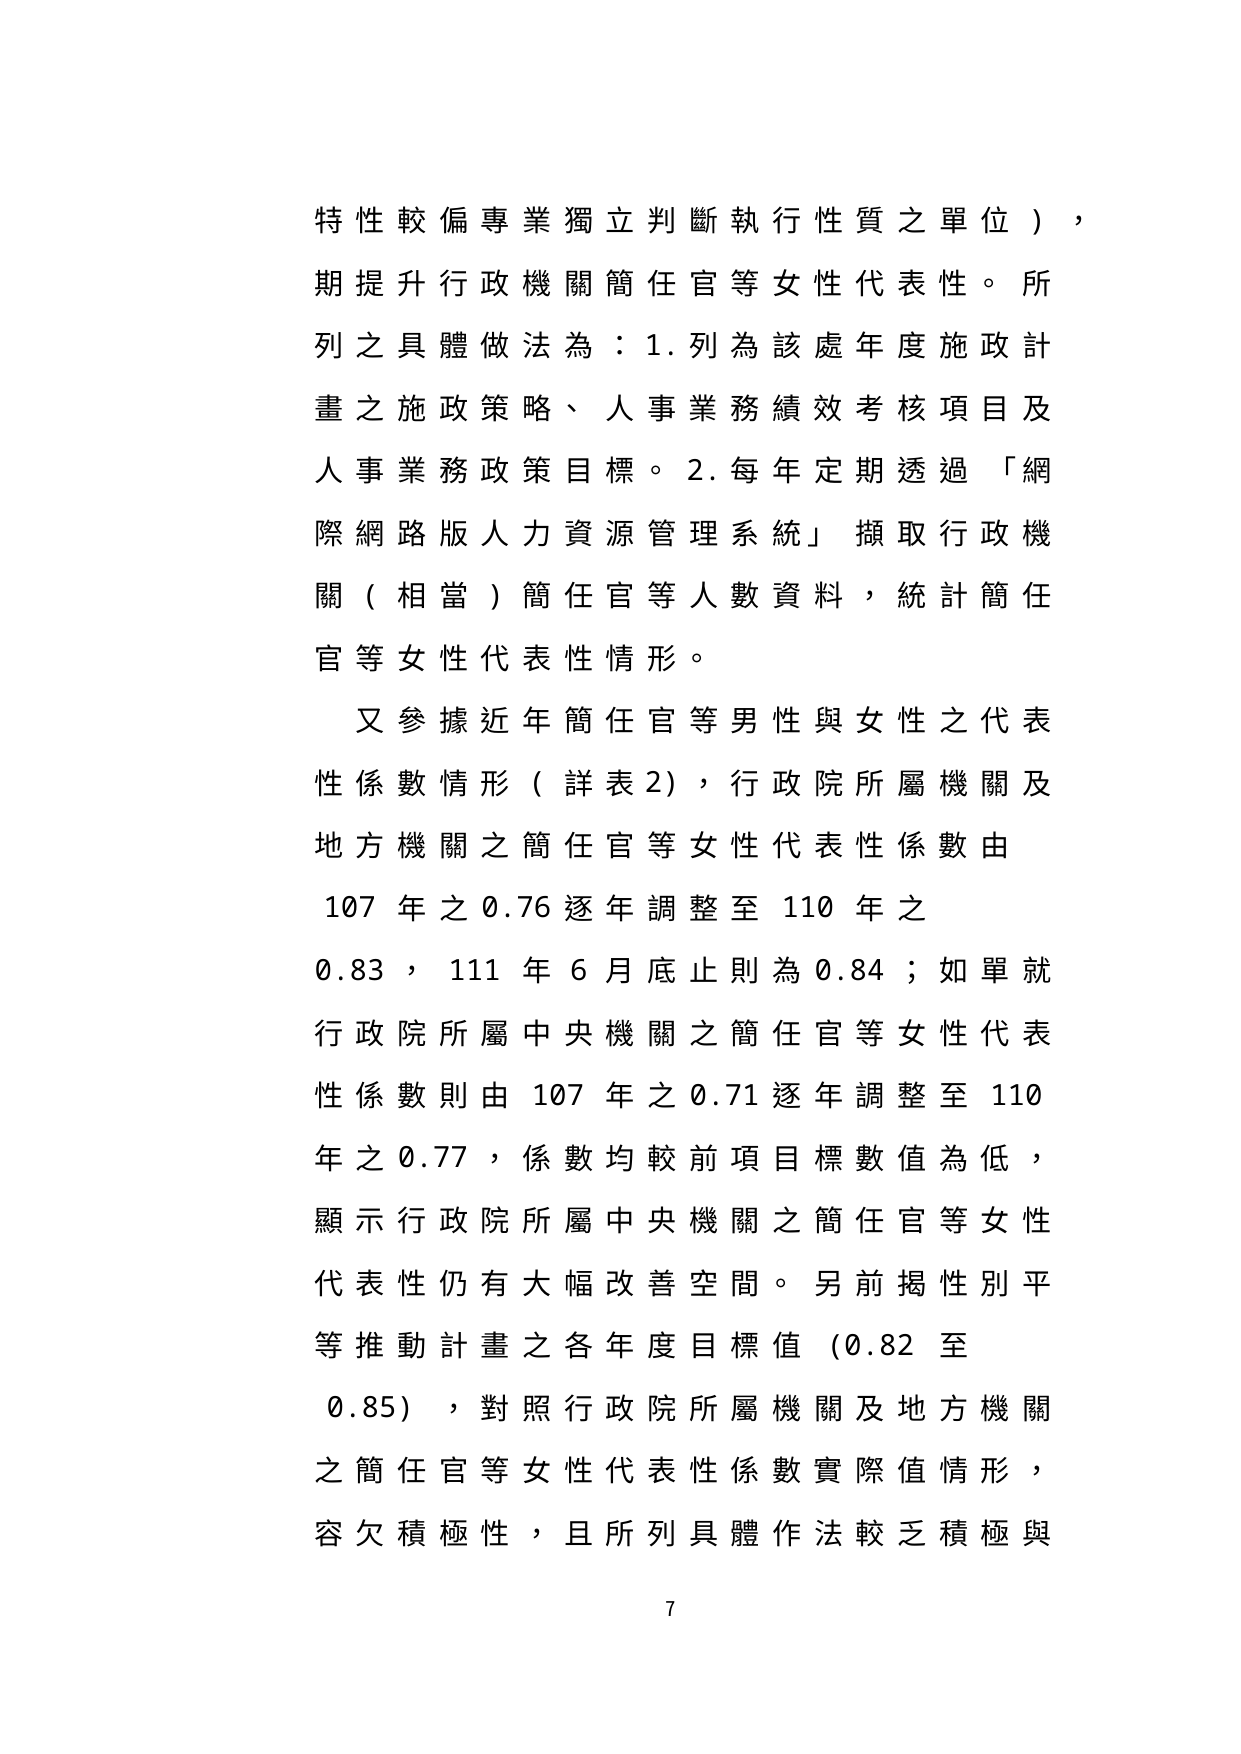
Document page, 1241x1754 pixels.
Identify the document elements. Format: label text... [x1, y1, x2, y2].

text 人事總處為促進性別平等與包容之永續社會，持續將性別觀點融入機關業務，訂有「行政院人事行政總處性別平等推動計畫(111年至114年)」，除依據行政院性別平等重要議題，落實相關策略及具體做法外，並以性別平等政策綱領為基礎，運用性別主流化工具，持續推動性別平等業務，以達成實質性別平等之目標。該計畫所訂部會層級議題之一為「強化中高階人員培力，提升簡任官等女性代表性」，係性別平等政策綱領「權力、決策與影響力」篇之推動策略包含推動性別平衡原則，增進女性培力與發展，擴大不同性別者之參與管道。所訂定績效指標之一為簡任官等女性代表性係數於114年前達0.85(按預計目標111年為0.82，112年為0.83，113年為0.84)，該係數計算範圍為行政院所屬機關及地方機關，不含檢察機關、學校及事業機構(稱係排除業務特性較偏專業獨立判斷執行性質之單位)，期提升行政機關簡任官等女性代表性。所列之具體做法為：1.列為該處年度施政計畫之施政策略、人事業務績效考核項目及人事業務政策目標。2.每年定期透過「網際網路版人力資源管理系統」擷取行政機關(相當)簡任官等人數資料，統計簡任官等女性代表性情形。 [271, 177, 1058, 677]
text 又參據近年簡任官等男性與女性之代表性係數情形(詳表2)，行政院所屬機關及地方機關之簡任官等女性代表性係數由107年之0.76逐年調整至110年之0.83，111年6月底止則為0.84；如單就行政院所屬中央機關之簡任官等女性代表性係數則由107年之0.71逐年調整至110年之0.77，係數均較前項目標數值為低，顯示行政院所屬中央機關之簡任官等女性代表性仍有大幅改善空間。另前揭性別平等推動計畫之各年度目標值(0.82至0.85)，對照行政院所屬機關及地方機關之簡任官等女性代表性係數實際值情形，容欠積極性，且所列具體作法較乏積極與 [271, 677, 1058, 1552]
